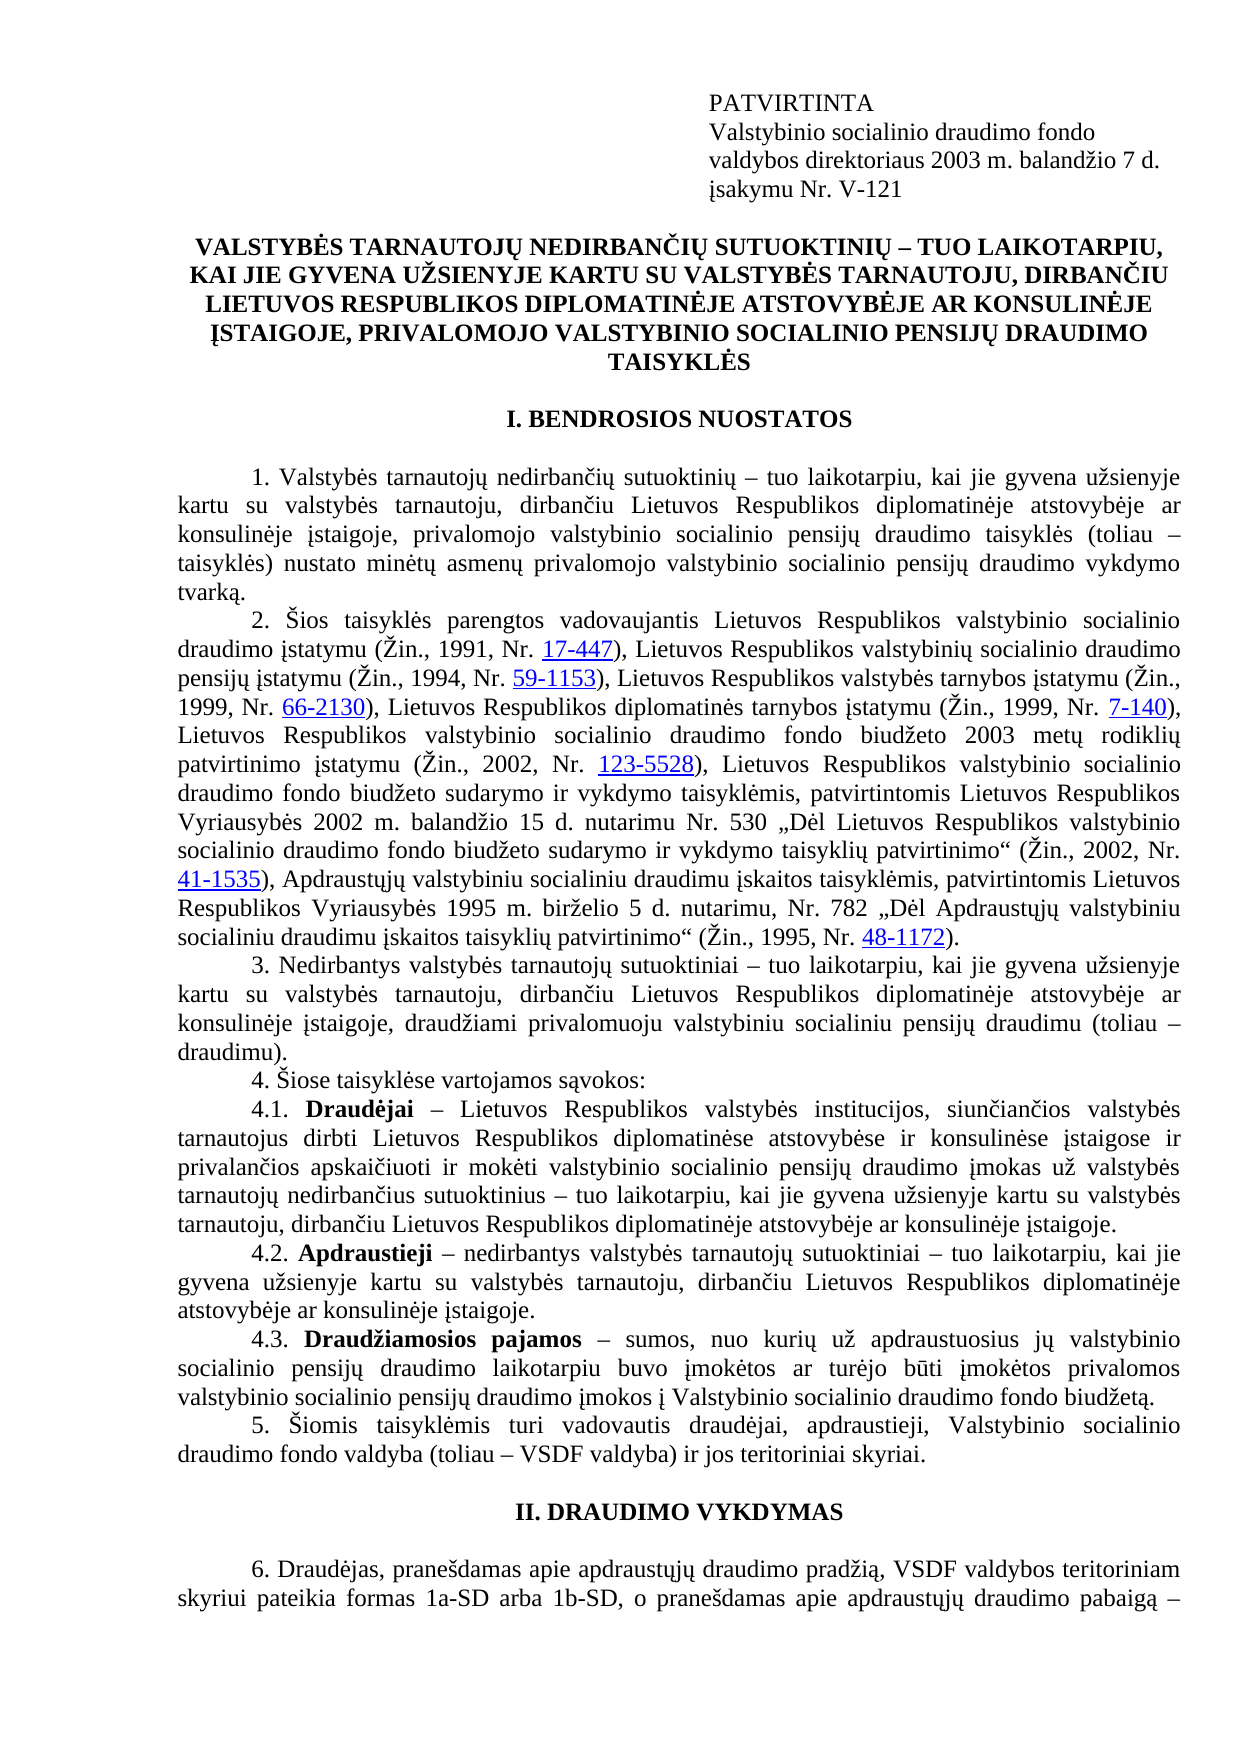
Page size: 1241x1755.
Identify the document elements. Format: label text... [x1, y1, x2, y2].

text 6. Draudėjas, pranešdamas apie apdraustųjų draudimo pradžią, VSDF valdybos teritoriniam skyriui pateikia formas 1a-SD arba 1b-SD, o pranešdamas apie apdraustųjų draudimo pabaigą – [177, 1554, 1181, 1612]
text 4.1. Draudėjai – Lietuvos Respublikos valstybės institucijos, siunčiančios valstybės tarnautojus dirbti Lietuvos Respublikos diplomatinėse atstovybėse ir konsulinėse įstaigose ir privalančios apskaičiuoti ir mokėti valstybinio socialinio pensijų draudimo įmokas už valstybės tarnautojų nedirbančius sutuoktinius – tuo laikotarpiu, kai jie gyvena užsienyje kartu su valstybės tarnautoju, dirbančiu Lietuvos Respublikos diplomatinėje atstovybėje ar konsulinėje įstaigoje. [177, 1094, 1181, 1238]
text 3. Nedirbantys valstybės tarnautojų sutuoktiniai – tuo laikotarpiu, kai jie gyvena užsienyje kartu su valstybės tarnautoju, dirbančiu Lietuvos Respublikos diplomatinėje atstovybėje ar konsulinėje įstaigoje, draudžiami privalomuoju valstybiniu socialiniu pensijų draudimu (toliau – draudimu). [177, 950, 1181, 1065]
text 4.3. Draudžiamosios pajamos – sumos, nuo kurių už apdraustuosius jų valstybinio socialinio pensijų draudimo laikotarpiu buvo įmokėtos ar turėjo būti įmokėtos privalomos valstybinio socialinio pensijų draudimo įmokos į Valstybinio socialinio draudimo fondo biudžetą. [177, 1324, 1181, 1410]
text 1. Valstybės tarnautojų nedirbančių sutuoktinių – tuo laikotarpiu, kai jie gyvena užsienyje kartu su valstybės tarnautoju, dirbančiu Lietuvos Respublikos diplomatinėje atstovybėje ar konsulinėje įstaigoje, privalomojo valstybinio socialinio pensijų draudimo taisyklės (toliau – taisyklės) nustato minėtų asmenų privalomojo valstybinio socialinio pensijų draudimo vykdymo tvarką. [177, 462, 1181, 605]
text valstybės tarnautojų NEDIRBANČIŲ sutuoktinių – TUO LAIKOTARPIU, KAI JIE GYVENA UŽSIENYJE KARTU SU VALSTYBĖS TARNAUTOJU, DIRBANČIU lIETUVOS rESPUBLIKOS DIPLOMATINĖJE ATSTOVYBĖJE AR KONSULINĖJE ĮSTAIGOJE, PRIVALOMOJO valstybinio socialinio pensijų draudimo taisyklės [177, 232, 1181, 375]
text 4.2. Apdraustieji – nedirbantys valstybės tarnautojų sutuoktiniai – tuo laikotarpiu, kai jie gyvena užsienyje kartu su valstybės tarnautoju, dirbančiu Lietuvos Respublikos diplomatinėje atstovybėje ar konsulinėje įstaigoje. [177, 1238, 1181, 1324]
text Valstybinio socialinio draudimo fondo [177, 117, 1181, 145]
text 2. Šios taisyklės parengtos vadovaujantis Lietuvos Respublikos valstybinio socialinio draudimo įstatymu (Žin., 1991, Nr. 17-447), Lietuvos Respublikos valstybinių socialinio draudimo pensijų įstatymu (Žin., 1994, Nr. 59-1153), Lietuvos Respublikos valstybės tarnybos įstatymu (Žin., 1999, Nr. 66-2130), Lietuvos Respublikos diplomatinės tarnybos įstatymu (Žin., 1999, Nr. 7-140), Lietuvos Respublikos valstybinio socialinio draudimo fondo biudžeto 2003 metų rodiklių patvirtinimo įstatymu (Žin., 2002, Nr. 123-5528), Lietuvos Respublikos valstybinio socialinio draudimo fondo biudžeto sudarymo ir vykdymo taisyklėmis, patvirtintomis Lietuvos Respublikos Vyriausybės 2002 m. balandžio 15 d. nutarimu Nr. 530 „Dėl Lietuvos Respublikos valstybinio socialinio draudimo fondo biudžeto sudarymo ir vykdymo taisyklių patvirtinimo“ (Žin., 2002, Nr. 41-1535), Apdraustųjų valstybiniu socialiniu draudimu įskaitos taisyklėmis, patvirtintomis Lietuvos Respublikos Vyriausybės 1995 m. birželio 5 d. nutarimu, Nr. 782 „Dėl Apdraustųjų valstybiniu socialiniu draudimu įskaitos taisyklių patvirtinimo“ (Žin., 1995, Nr. 48-1172). [177, 605, 1181, 950]
text 4. Šiose taisyklėse vartojamos sąvokos: [177, 1065, 1181, 1094]
text valdybos direktoriaus 2003 m. balandžio 7 d. [177, 145, 1181, 174]
text PATVIRTINTA [177, 88, 1181, 117]
text II. draudimo vykdymas [177, 1497, 1181, 1525]
text įsakymu Nr. V-121 [177, 174, 1181, 203]
text 5. Šiomis taisyklėmis turi vadovautis draudėjai, apdraustieji, Valstybinio socialinio draudimo fondo valdyba (toliau – VSDF valdyba) ir jos teritoriniai skyriai. [177, 1410, 1181, 1468]
text I. BENDROSIOS NUOSTATOS [177, 404, 1181, 433]
